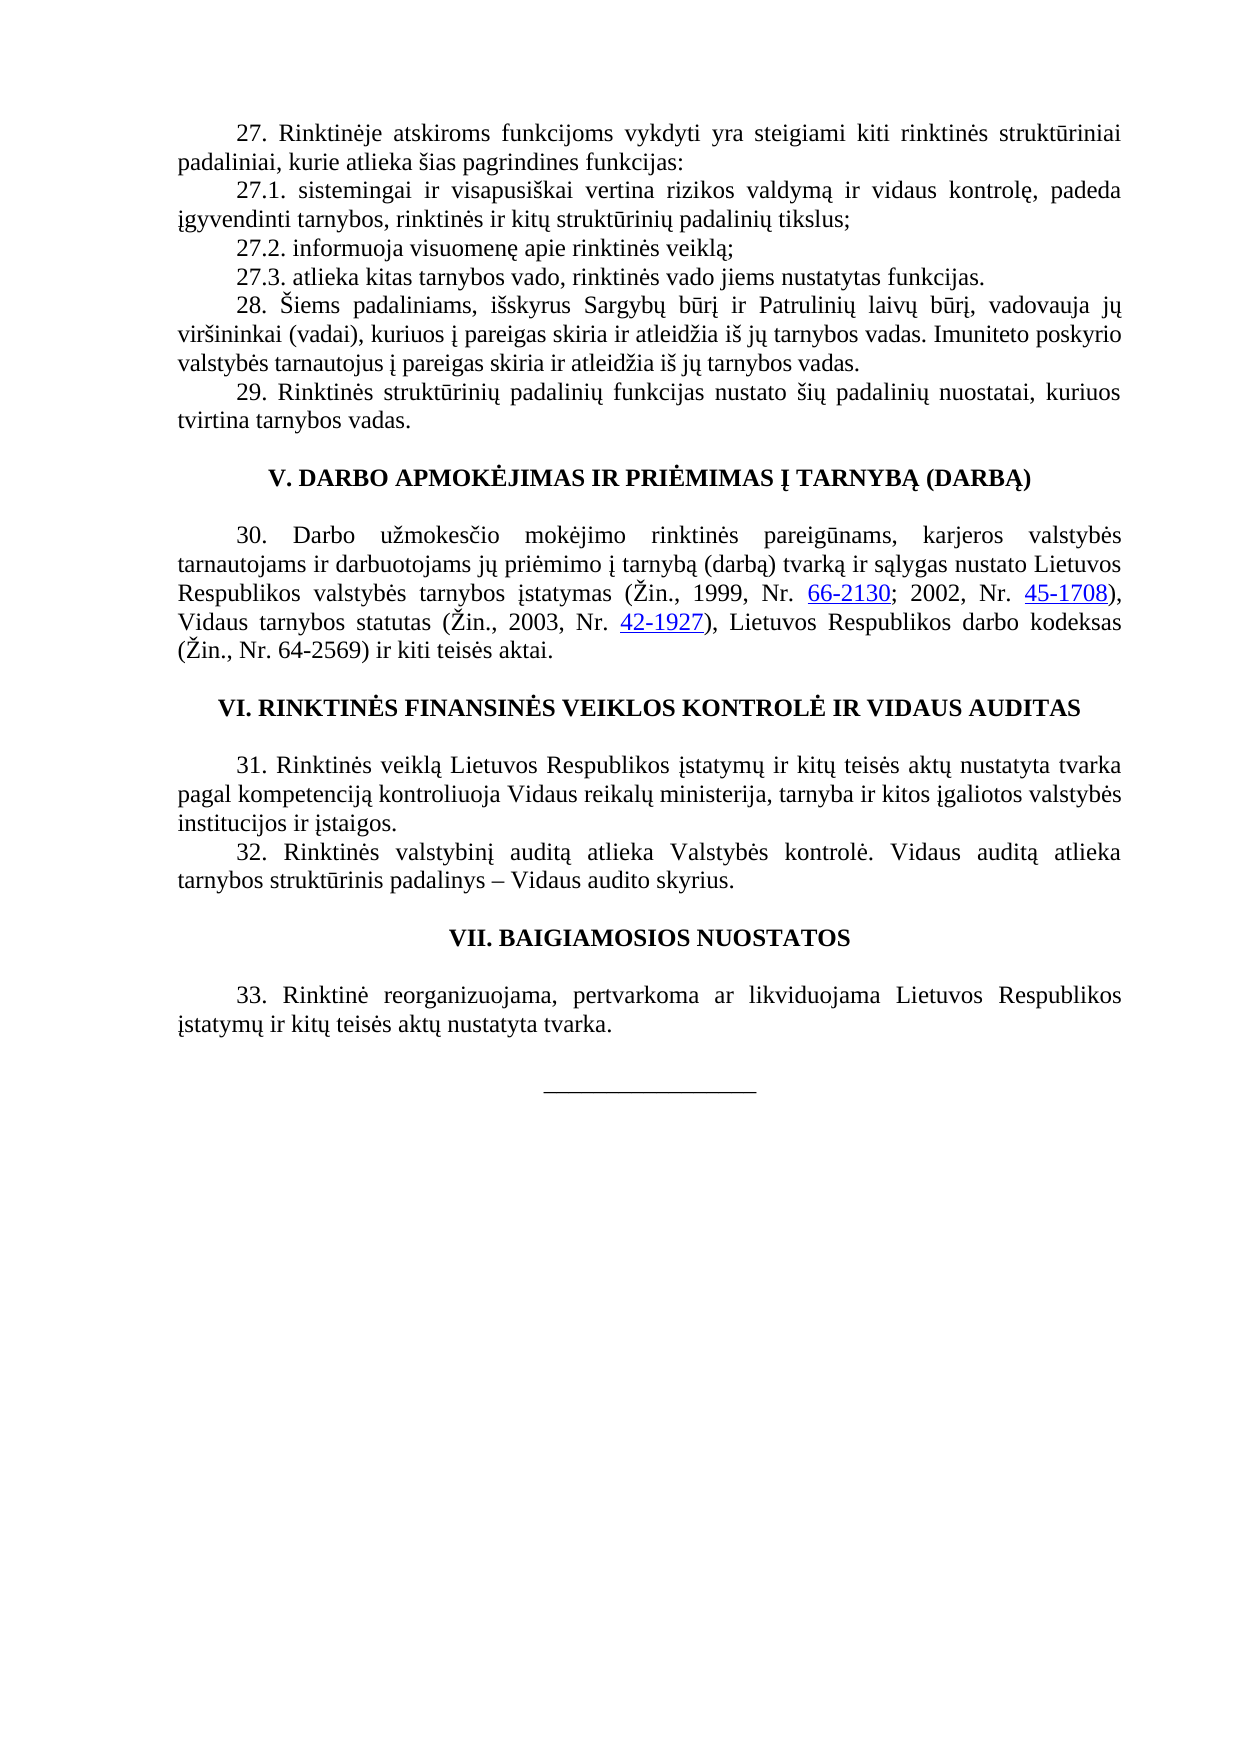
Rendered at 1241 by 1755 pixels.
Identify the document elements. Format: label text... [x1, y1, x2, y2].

text V. DARBO APMOKĖJIMAS IR PRIĖMIMAS Į TARNYBĄ (DARBĄ) [177, 463, 1122, 492]
text _________________ [177, 1067, 1122, 1096]
text 30. Darbo užmokesčio mokėjimo rinktinės pareigūnams, karjeros valstybės tarnautojams ir darbuotojams jų priėmimo į tarnybą (darbą) tvarką ir sąlygas nustato Lietuvos Respublikos valstybės tarnybos įstatymas (Žin., 1999, Nr. 66-2130; 2002, Nr. 45-1708), Vidaus tarnybos statutas (Žin., 2003, Nr. 42-1927), Lietuvos Respublikos darbo kodeksas (Žin., Nr. 64-2569) ir kiti teisės aktai. [177, 521, 1122, 664]
text 27.2. informuoja visuomenę apie rinktinės veiklą; [177, 233, 1122, 262]
text VI. RINKTINĖS FINANSINĖS VEIKLOS KONTROLĖ IR VIDAUS AUDITAS [177, 693, 1122, 722]
text 28. Šiems padaliniams, išskyrus Sargybų būrį ir Patrulinių laivų būrį, vadovauja jų viršininkai (vadai), kuriuos į pareigas skiria ir atleidžia iš jų tarnybos vadas. Imuniteto poskyrio valstybės tarnautojus į pareigas skiria ir atleidžia iš jų tarnybos vadas. [177, 291, 1122, 377]
text 32. Rinktinės valstybinį auditą atlieka Valstybės kontrolė. Vidaus auditą atlieka tarnybos struktūrinis padalinys – Vidaus audito skyrius. [177, 837, 1122, 894]
text 29. Rinktinės struktūrinių padalinių funkcijas nustato šių padalinių nuostatai, kuriuos tvirtina tarnybos vadas. [177, 377, 1122, 434]
text 33. Rinktinė reorganizuojama, pertvarkoma ar likviduojama Lietuvos Respublikos įstatymų ir kitų teisės aktų nustatyta tvarka. [177, 981, 1122, 1038]
text VII. BAIGIAMOSIOS NUOSTATOS [177, 923, 1122, 952]
text 27.1. sistemingai ir visapusiškai vertina rizikos valdymą ir vidaus kontrolę, padeda įgyvendinti tarnybos, rinktinės ir kitų struktūrinių padalinių tikslus; [177, 176, 1122, 233]
text 31. Rinktinės veiklą Lietuvos Respublikos įstatymų ir kitų teisės aktų nustatyta tvarka pagal kompetenciją kontroliuoja Vidaus reikalų ministerija, tarnyba ir kitos įgaliotos valstybės institucijos ir įstaigos. [177, 751, 1122, 837]
text 27. Rinktinėje atskiroms funkcijoms vykdyti yra steigiami kiti rinktinės struktūriniai padaliniai, kurie atlieka šias pagrindines funkcijas: [177, 118, 1122, 176]
text 27.3. atlieka kitas tarnybos vado, rinktinės vado jiems nustatytas funkcijas. [177, 262, 1122, 291]
